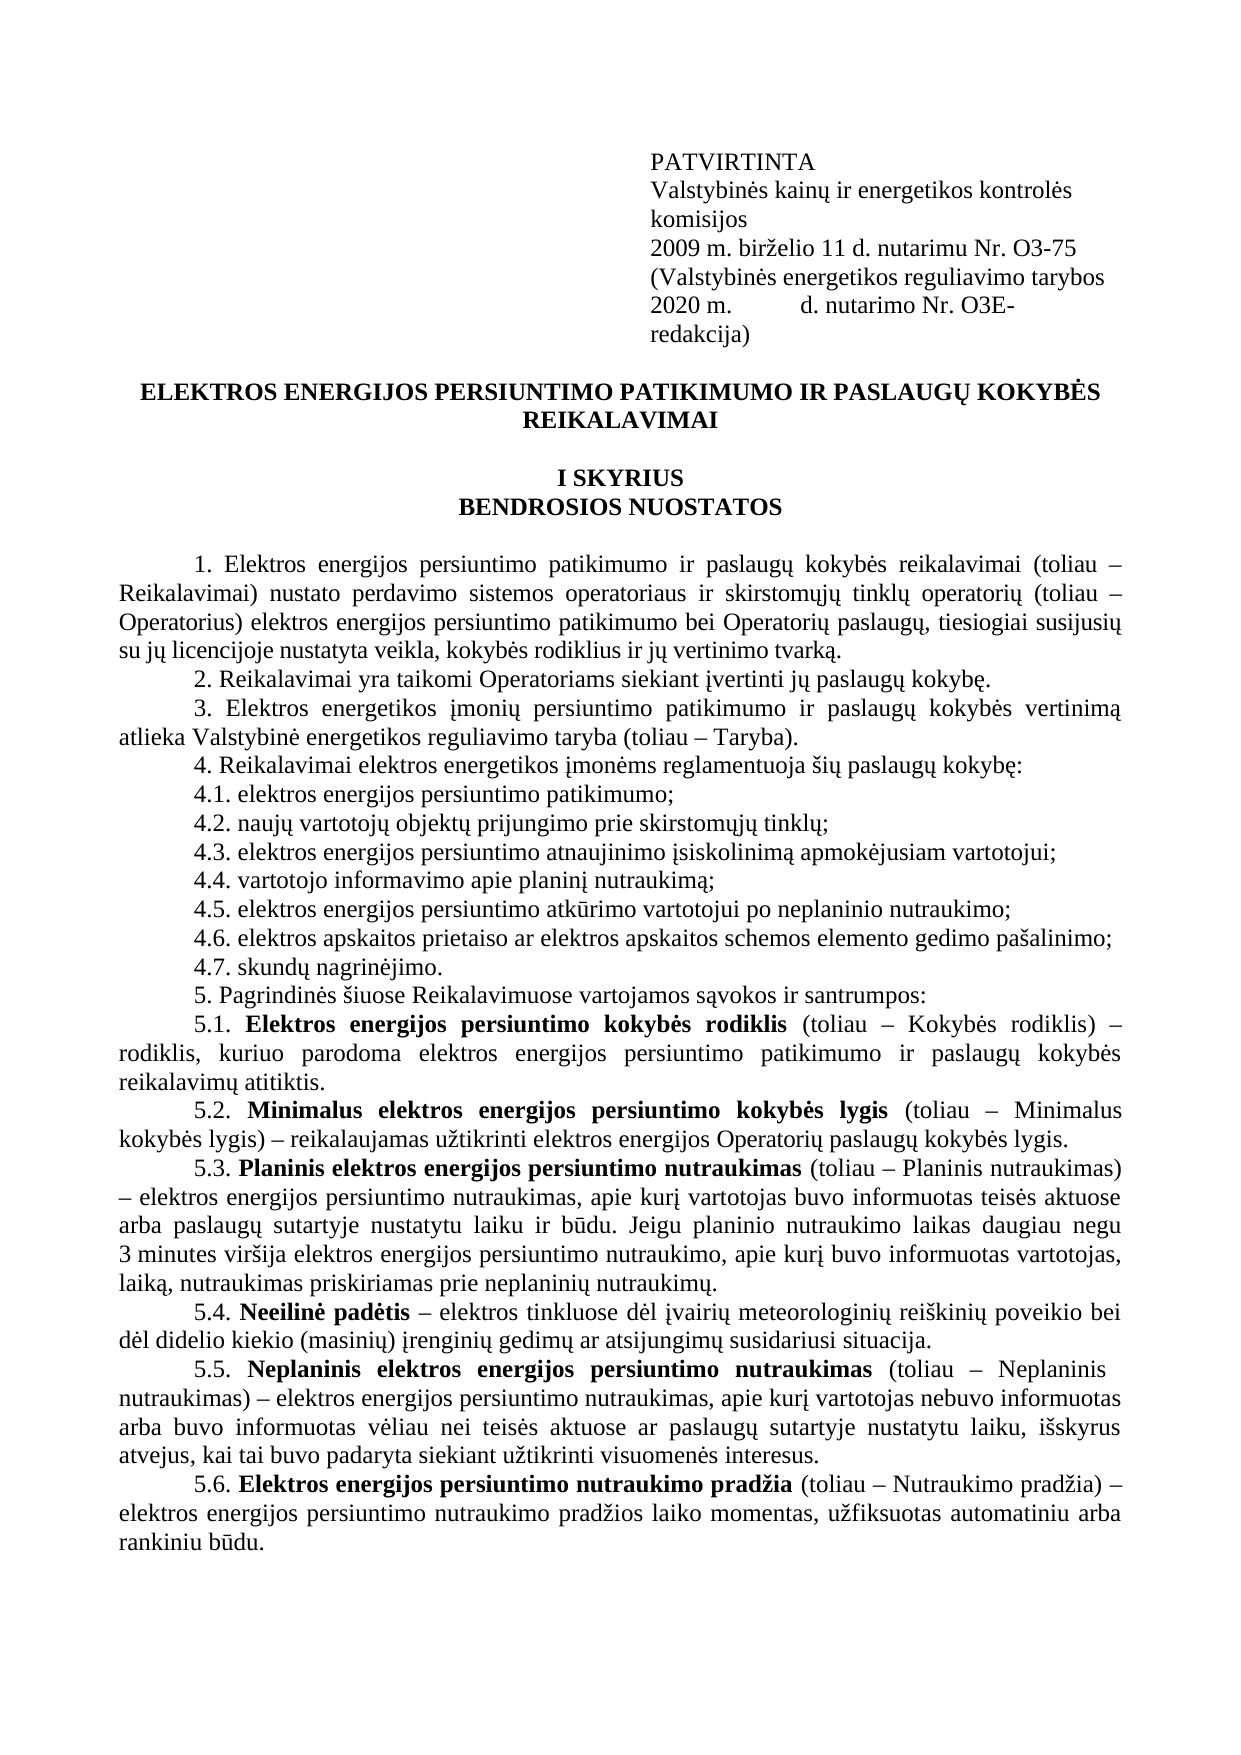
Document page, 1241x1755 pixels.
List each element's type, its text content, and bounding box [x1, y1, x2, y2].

text 2009 m. birželio 11 d. nutarimu Nr. O3-75 [650, 233, 1122, 262]
text 4.6. elektros apskaitos prietaiso ar elektros apskaitos schemos elemento gedimo pašalinimo; [119, 923, 1122, 952]
text 5. Pagrindinės šiuose Reikalavimuose vartojamos sąvokos ir santrumpos: [119, 981, 1122, 1009]
text 4.1. elektros energijos persiuntimo patikimumo; [119, 779, 1122, 808]
text 4.3. elektros energijos persiuntimo atnaujinimo įsiskolinimą apmokėjusiam vartotojui; [119, 837, 1122, 866]
text 1. Elektros energijos persiuntimo patikimumo ir paslaugų kokybės reikalavimai (toliau – Reikalavimai) nustato perdavimo sistemos operatoriaus ir skirstomųjų tinklų operatorių (toliau – Operatorius) elektros energijos persiuntimo patikimumo bei Operatorių paslaugų, tiesiogiai susijusių su jų licencijoje nustatyta veikla, kokybės rodiklius ir jų vertinimo tvarką. [119, 549, 1122, 664]
text 4.7. skundų nagrinėjimo. [119, 952, 1122, 981]
text (Valstybinės energetikos reguliavimo tarybos [650, 262, 1122, 291]
text Valstybinės kainų ir energetikos kontrolės komisijos [650, 176, 1122, 233]
text 2020 m. d. nutarimo Nr. O3E- redakcija) [650, 291, 1122, 348]
text 5.2. Minimalus elektros energijos persiuntimo kokybės lygis (toliau – Minimalus kokybės lygis) – reikalaujamas užtikrinti elektros energijos Operatorių paslaugų kokybės lygis. [119, 1096, 1122, 1153]
text 4. Reikalavimai elektros energetikos įmonėms reglamentuoja šių paslaugų kokybę: [119, 751, 1122, 779]
text 5.4. Neeilinė padėtis – elektros tinkluose dėl įvairių meteorologinių reiškinių poveikio bei dėl didelio kiekio (masinių) įrenginių gedimų ar atsijungimų susidariusi situacija. [119, 1297, 1122, 1354]
text I SKYRIUS [119, 463, 1122, 492]
text 5.3. Planinis elektros energijos persiuntimo nutraukimas (toliau – Planinis nutraukimas) – elektros energijos persiuntimo nutraukimas, apie kurį vartotojas buvo informuotas teisės aktuose arba paslaugų sutartyje nustatytu laiku ir būdu. Jeigu planinio nutraukimo laikas daugiau negu 3 minutes viršija elektros energijos persiuntimo nutraukimo, apie kurį buvo informuotas vartotojas, laiką, nutraukimas priskiriamas prie neplaninių nutraukimų. [119, 1153, 1122, 1297]
text 3. Elektros energetikos įmonių persiuntimo patikimumo ir paslaugų kokybės vertinimą atlieka Valstybinė energetikos reguliavimo taryba (toliau – Taryba). [119, 693, 1122, 751]
text 4.2. naujų vartotojų objektų prijungimo prie skirstomųjų tinklų; [119, 808, 1122, 837]
text 5.5. Neplaninis elektros energijos persiuntimo nutraukimas (toliau – Neplaninis nutraukimas) – elektros energijos persiuntimo nutraukimas, apie kurį vartotojas nebuvo informuotas arba buvo informuotas vėliau nei teisės aktuose ar paslaugų sutartyje nustatytu laiku, išskyrus atvejus, kai tai buvo padaryta siekiant užtikrinti visuomenės interesus. [119, 1354, 1122, 1469]
text 5.6. Elektros energijos persiuntimo nutraukimo pradžia (toliau – Nutraukimo pradžia) – elektros energijos persiuntimo nutraukimo pradžios laiko momentas, užfiksuotas automatiniu arba rankiniu būdu. [119, 1469, 1122, 1556]
text 4.5. elektros energijos persiuntimo atkūrimo vartotojui po neplaninio nutraukimo; [119, 894, 1122, 923]
text 4.4. vartotojo informavimo apie planinį nutraukimą; [119, 866, 1122, 894]
text 5.1. Elektros energijos persiuntimo kokybės rodiklis (toliau – Kokybės rodiklis) – rodiklis, kuriuo parodoma elektros energijos persiuntimo patikimumo ir paslaugų kokybės reikalavimų atitiktis. [119, 1009, 1122, 1096]
text BENDROSIOS NUOSTATOS [119, 492, 1122, 521]
text PATVIRTINTA [650, 147, 1122, 176]
text 2. Reikalavimai yra taikomi Operatoriams siekiant įvertinti jų paslaugų kokybę. [119, 664, 1122, 693]
text ELEKTROS ENERGIJOS PERSIUNTIMO PATIKIMUMO IR PASLAUGŲ KOKYBĖS REIKALAVIMAI [119, 377, 1122, 434]
